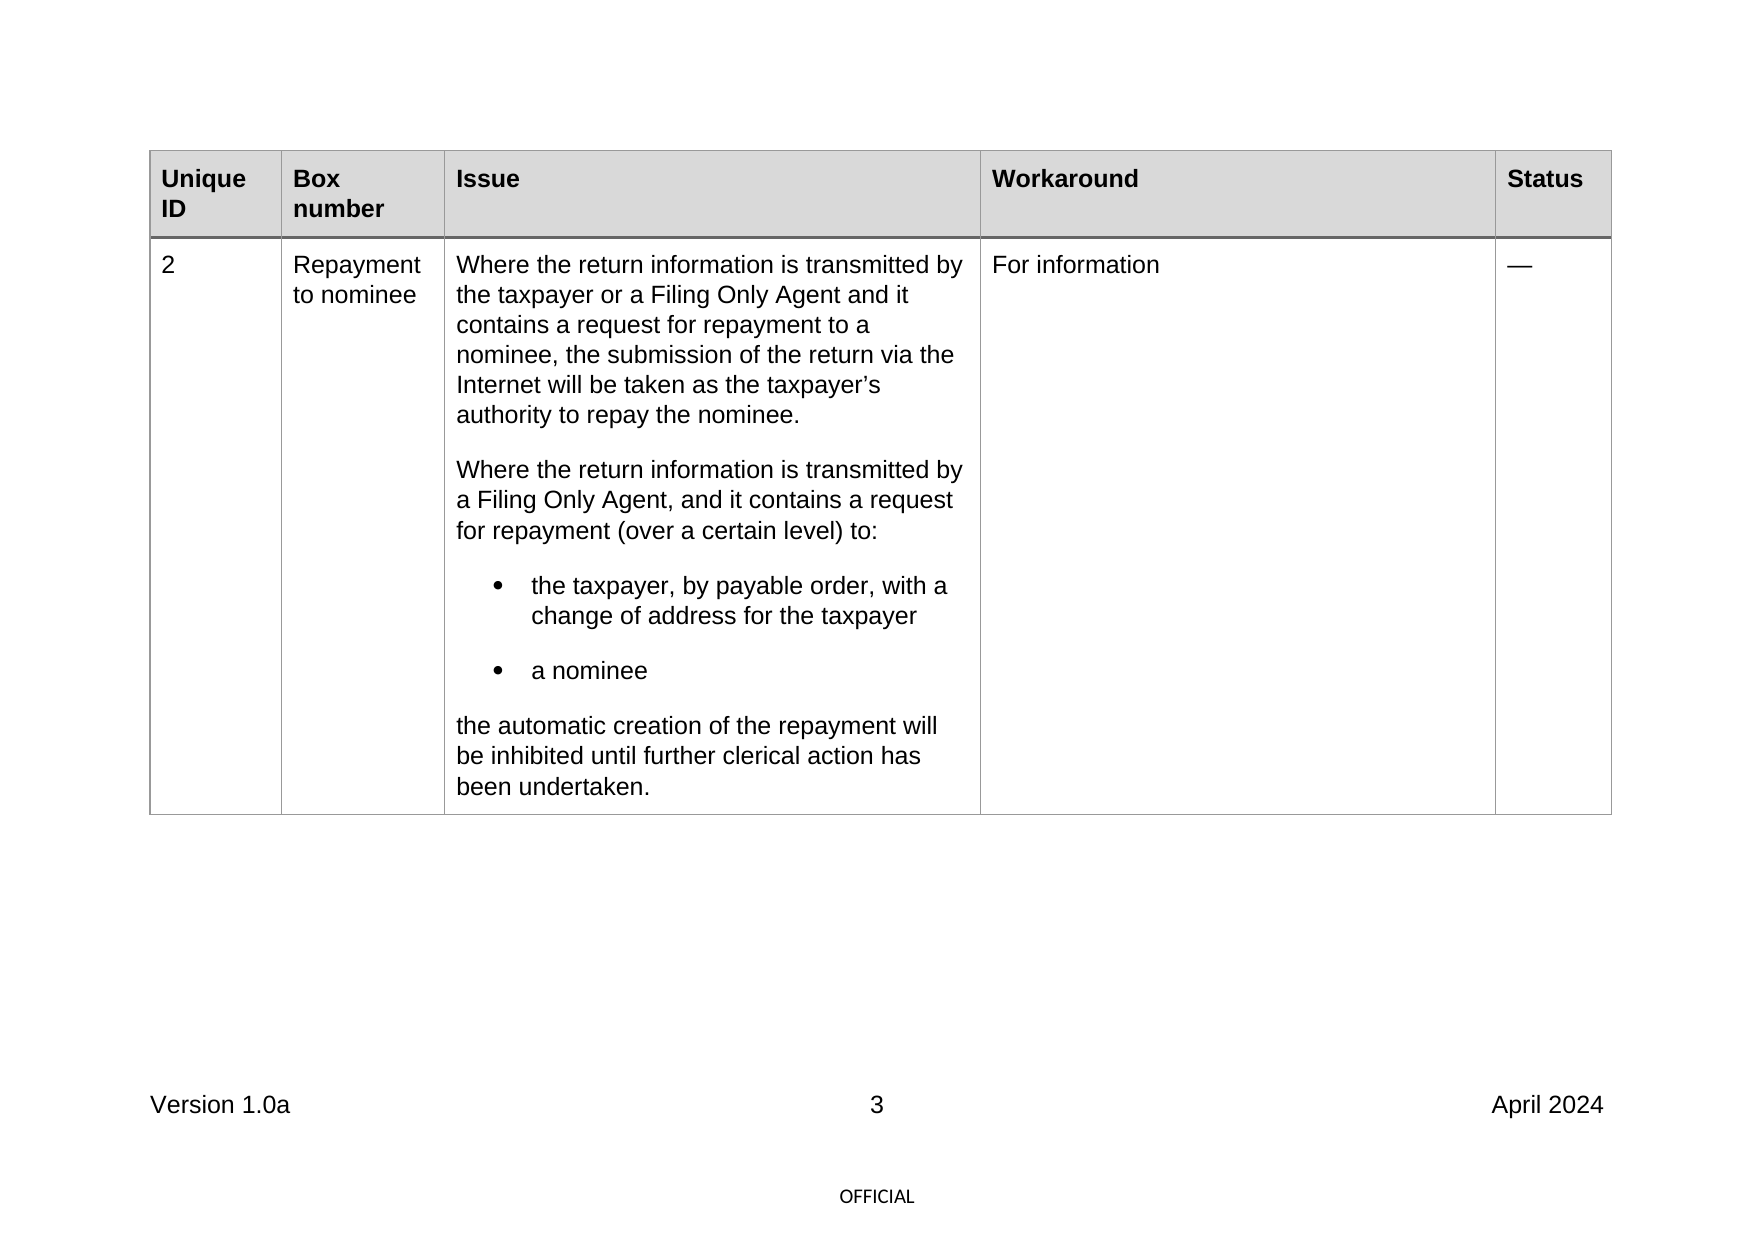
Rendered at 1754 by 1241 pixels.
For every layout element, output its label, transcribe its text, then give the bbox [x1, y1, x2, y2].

table_cell 2 [151, 239, 281, 814]
table_cell Where the return information is transmitted by the taxpayer or a Filing Only Agent and it contains a request for repayment to a nominee, the submission of the return via the Internet will be taken as the taxpayer’s authority to repay the nominee. Where the return information is transmitted by a Filing Only Agent, and it contains a request for repayment (over a certain level) to: the taxpayer, by payable order, with a change of address for the taxpayer a nominee the automatic creation of the repayment will be inhibited until further clerical action has been undertaken. [445, 239, 980, 814]
table_header Unique ID [151, 151, 281, 236]
table_cell Repayment to nominee [282, 239, 444, 814]
table_cell — [1496, 239, 1611, 814]
table_header Issue [445, 151, 980, 236]
table_header Status [1496, 151, 1611, 236]
table_cell For information [981, 239, 1495, 814]
table_header Box number [282, 151, 444, 236]
table_header Workaround [981, 151, 1495, 236]
